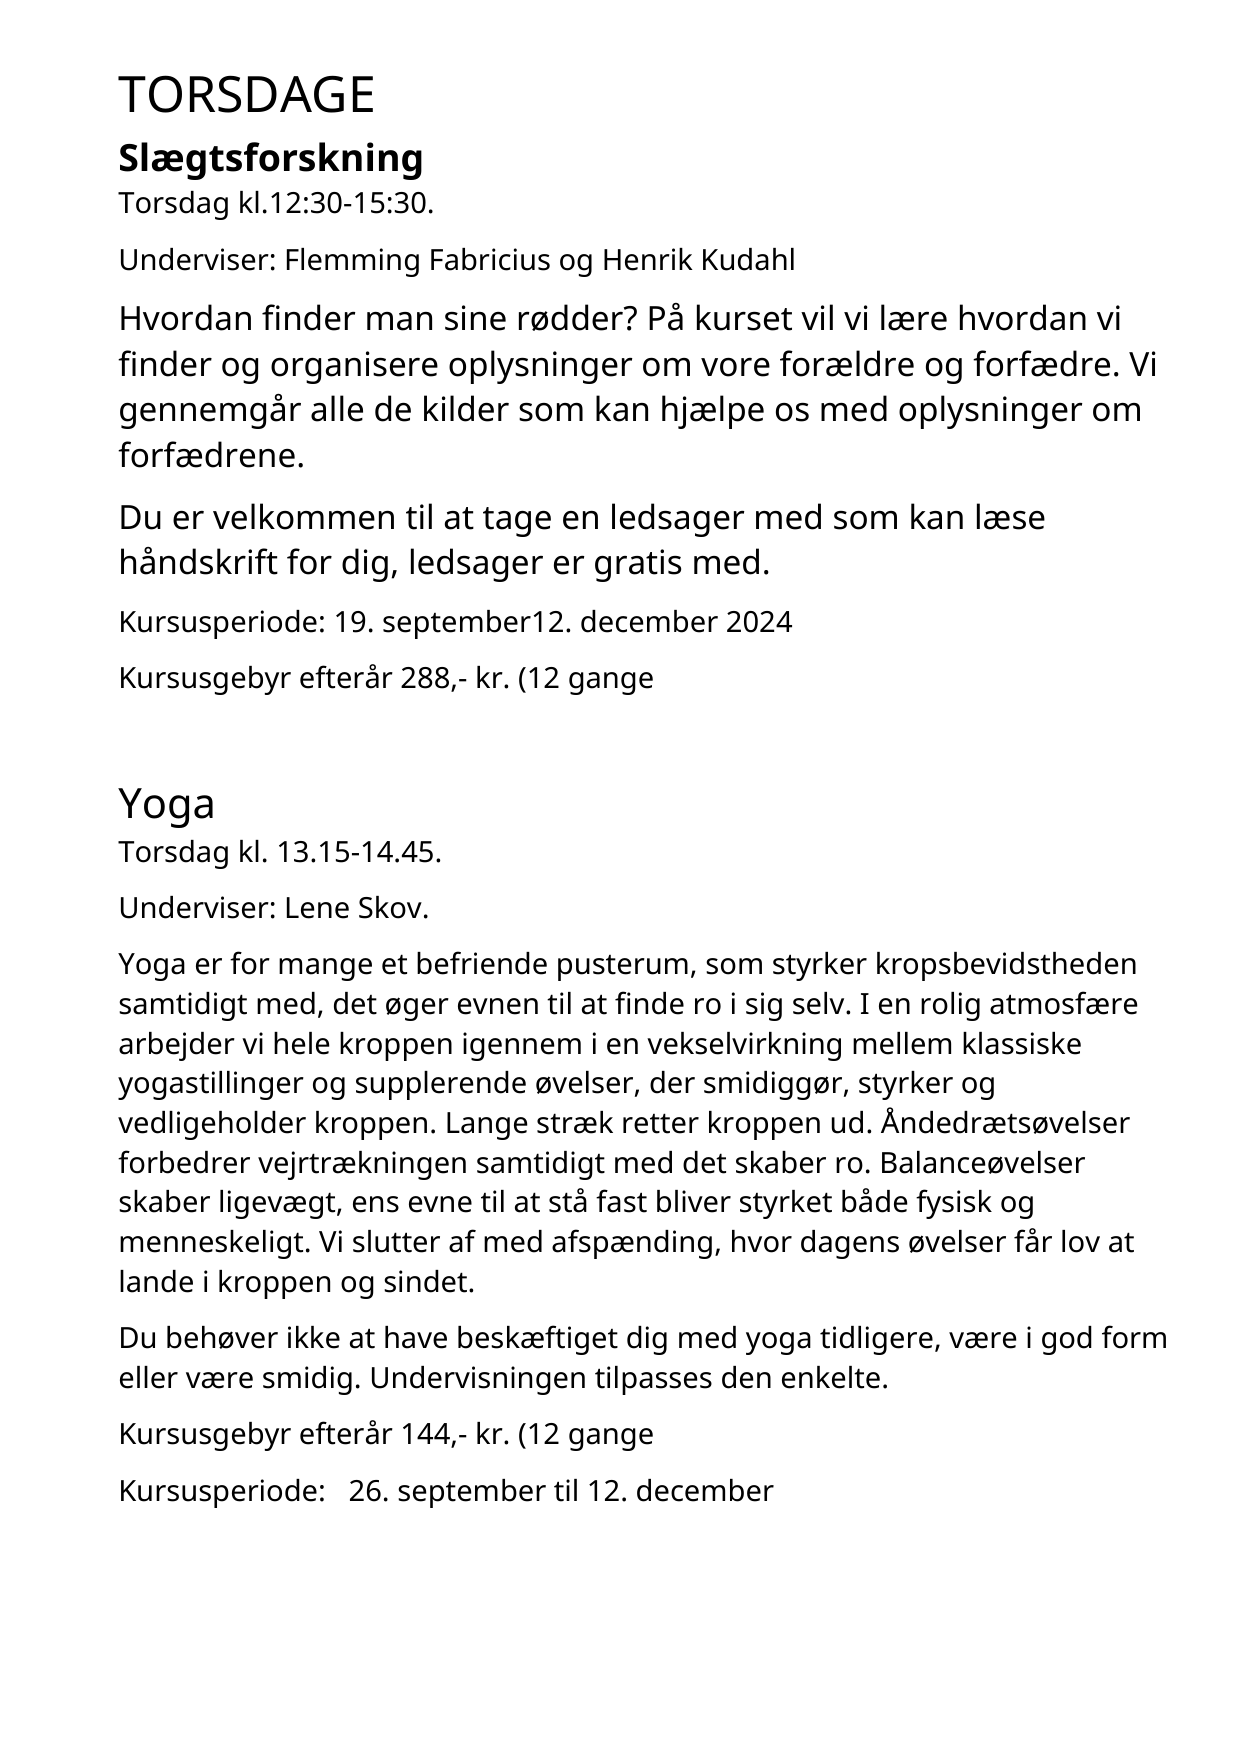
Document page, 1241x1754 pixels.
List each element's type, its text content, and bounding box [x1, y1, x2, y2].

text Du er velkommen til at tage en ledsager med som kan læse håndskrift for dig, ledsager er gratis med. [118, 493, 1181, 584]
text Kursusgebyr efterår 144,- kr. (12 gange [118, 1413, 1181, 1453]
text Kursusperiode: 19. september12. december 2024 [118, 601, 1181, 641]
subtitle TORSDAGE [118, 59, 1181, 127]
text Hvordan finder man sine rødder? På kurset vil vi lære hvordan vi finder og organisere oplysninger om vore forældre og forfædre. Vi gennemgår alle de kilder som kan hjælpe os med oplysninger om forfædrene. [118, 295, 1181, 477]
text Kursusperiode: 26. september til 12. december [118, 1470, 1181, 1509]
text Torsdag kl.12:30-15:30. [118, 182, 1181, 222]
text Torsdag kl. 13.15-14.45. [118, 831, 1181, 871]
subtitle Yoga [118, 774, 1181, 831]
text Kursusgebyr efterår 288,- kr. (12 gange [118, 657, 1181, 697]
text Underviser: Flemming Fabricius og Henrik Kudahl [118, 239, 1181, 278]
text Underviser: Lene Skov. [118, 887, 1181, 927]
text Du behøver ikke at have beskæftiget dig med yoga tidligere, være i god form eller være smidig. Undervisningen tilpasses den enkelte. [118, 1317, 1181, 1397]
text Yoga er for mange et befriende pusterum, som styrker kropsbevidstheden samtidigt med, det øger evnen til at finde ro i sig selv. I en rolig atmosfære arbejder vi hele kroppen igennem i en vekselvirkning mellem klassiske yogastillinger og supplerende øvelser, der smidiggør, styrker og vedligeholder kroppen. Lange stræk retter kroppen ud. Åndedrætsøvelser forbedrer vejrtrækningen samtidigt med det skaber ro. Balanceøvelser skaber ligevægt, ens evne til at stå fast bliver styrket både fysisk og menneskeligt. Vi slutter af med afspænding, hvor dagens øvelser får lov at lande i kroppen og sindet. [118, 944, 1181, 1301]
subtitle Slægtsforskning [118, 131, 1181, 182]
